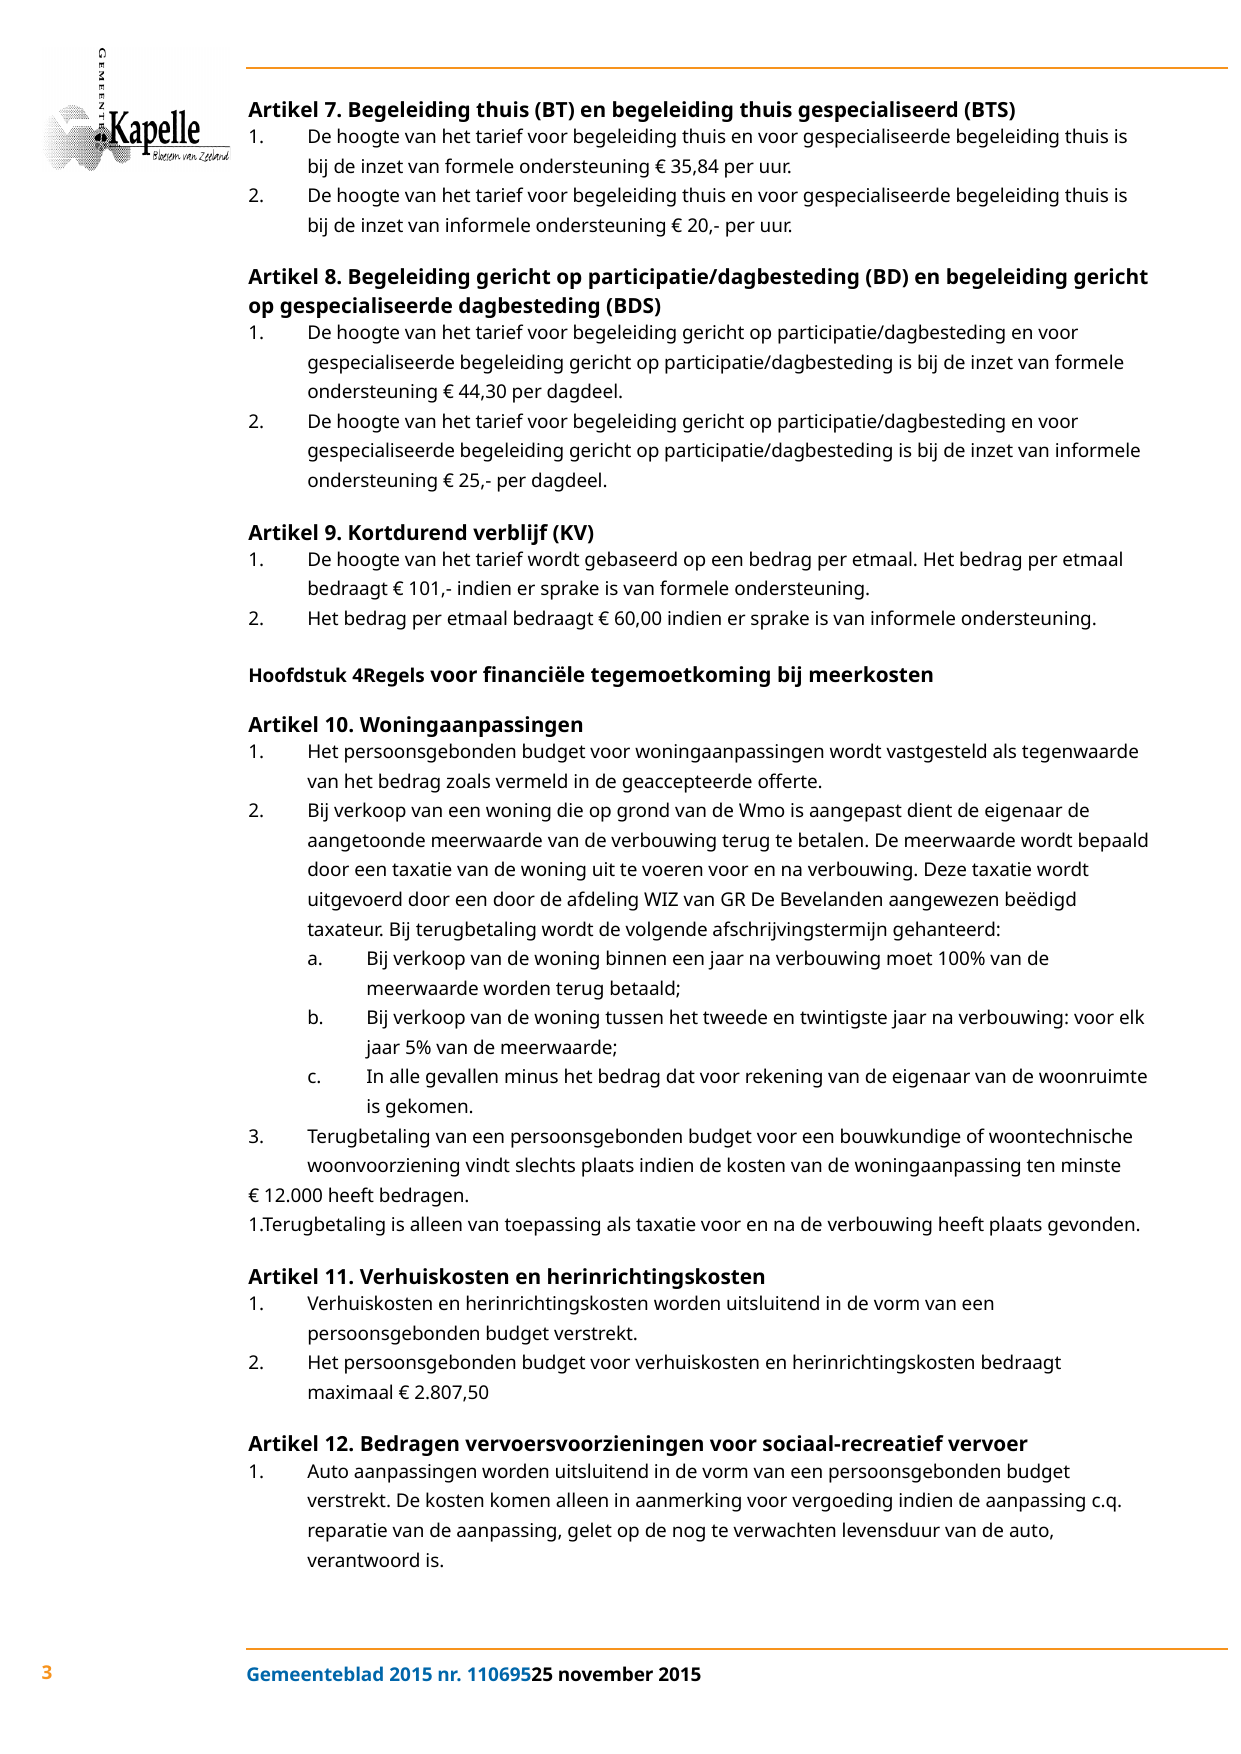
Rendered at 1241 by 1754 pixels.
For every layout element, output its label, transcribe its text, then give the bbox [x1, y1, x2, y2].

text 1.Terugbetaling is alleen van toepassing als taxatie voor en na de verbouwing heeft plaats gevonden. [248, 1212, 1152, 1237]
picture [41, 47, 231, 172]
text € 12.000 heeft bedragen. [248, 1182, 1152, 1208]
text Artikel 8. Begeleiding gericht op participatie/dagbesteding (BD) en begeleiding gericht op gespecialiseerde dagbesteding (BDS) [248, 262, 1152, 319]
text Artikel 10. Woningaanpassingen [248, 710, 1152, 738]
list Bij verkoop van de woning binnen een jaar na verbouwing moet 100% van de meerwaarde worden terug betaald; [307, 945, 1152, 1001]
list Het persoonsgebonden budget voor woningaanpassingen wordt vastgesteld als tegenwaarde van het bedrag zoals vermeld in de geaccepteerde offerte. [248, 738, 1152, 793]
text Artikel 9. Kortdurend verblijf (KV) [248, 518, 1152, 546]
list De hoogte van het tarief voor begeleiding gericht op participatie/dagbesteding en voor gespecialiseerde begeleiding gericht op participatie/dagbesteding is bij de inzet van formele ondersteuning € 44,30 per dagdeel. [248, 319, 1152, 404]
text Artikel 12. Bedragen vervoersvoorzieningen voor sociaal-recreatief vervoer [248, 1429, 1152, 1458]
list In alle gevallen minus het bedrag dat voor rekening van de eigenaar van de woonruimte is gekomen. [307, 1064, 1152, 1119]
text Artikel 11. Verhuiskosten en herinrichtingskosten [248, 1262, 1152, 1290]
list Het bedrag per etmaal bedraagt € 60,00 indien er sprake is van informele ondersteuning. [248, 605, 1152, 631]
text Artikel 7. Begeleiding thuis (BT) en begeleiding thuis gespecialiseerd (BTS) [248, 95, 1152, 123]
list Verhuiskosten en herinrichtingskosten worden uitsluitend in de vorm van een persoonsgebonden budget verstrekt. [248, 1290, 1152, 1346]
list De hoogte van het tarief voor begeleiding gericht op participatie/dagbesteding en voor gespecialiseerde begeleiding gericht op participatie/dagbesteding is bij de inzet van informele ondersteuning € 25,- per dagdeel. [248, 408, 1152, 493]
list De hoogte van het tarief voor begeleiding thuis en voor gespecialiseerde begeleiding thuis is bij de inzet van formele ondersteuning € 35,84 per uur. [248, 123, 1152, 178]
list Bij verkoop van een woning die op grond van de Wmo is aangepast dient de eigenaar de aangetoonde meerwaarde van de verbouwing terug te betalen. De meerwaarde wordt bepaald door een taxatie van de woning uit te voeren voor en na verbouwing. Deze taxatie wordt uitgevoerd door een door de afdeling WIZ van GR De Bevelanden aangewezen beëdigd taxateur. Bij terugbetaling wordt de volgende afschrijvingstermijn gehanteerd: [248, 797, 1152, 941]
list De hoogte van het tarief voor begeleiding thuis en voor gespecialiseerde begeleiding thuis is bij de inzet van informele ondersteuning € 20,- per uur. [248, 182, 1152, 238]
text Hoofdstuk 4Regels voor financiële tegemoetkoming bij meerkosten [248, 661, 1152, 689]
list Het persoonsgebonden budget voor verhuiskosten en herinrichtingskosten bedraagt maximaal € 2.807,50 [248, 1349, 1152, 1405]
list Auto aanpassingen worden uitsluitend in de vorm van een persoonsgebonden budget verstrekt. De kosten komen alleen in aanmerking voor vergoeding indien de aanpassing c.q. reparatie van de aanpassing, gelet op de nog te verwachten levensduur van de auto, verantwoord is. [248, 1458, 1152, 1572]
list Terugbetaling van een persoonsgebonden budget voor een bouwkundige of woontechnische woonvoorziening vindt slechts plaats indien de kosten van de woningaanpassing ten minste [248, 1123, 1152, 1178]
list De hoogte van het tarief wordt gebaseerd op een bedrag per etmaal. Het bedrag per etmaal bedraagt € 101,- indien er sprake is van formele ondersteuning. [248, 546, 1152, 601]
list Bij verkoop van de woning tussen het tweede en twintigste jaar na verbouwing: voor elk jaar 5% van de meerwaarde; [307, 1004, 1152, 1060]
